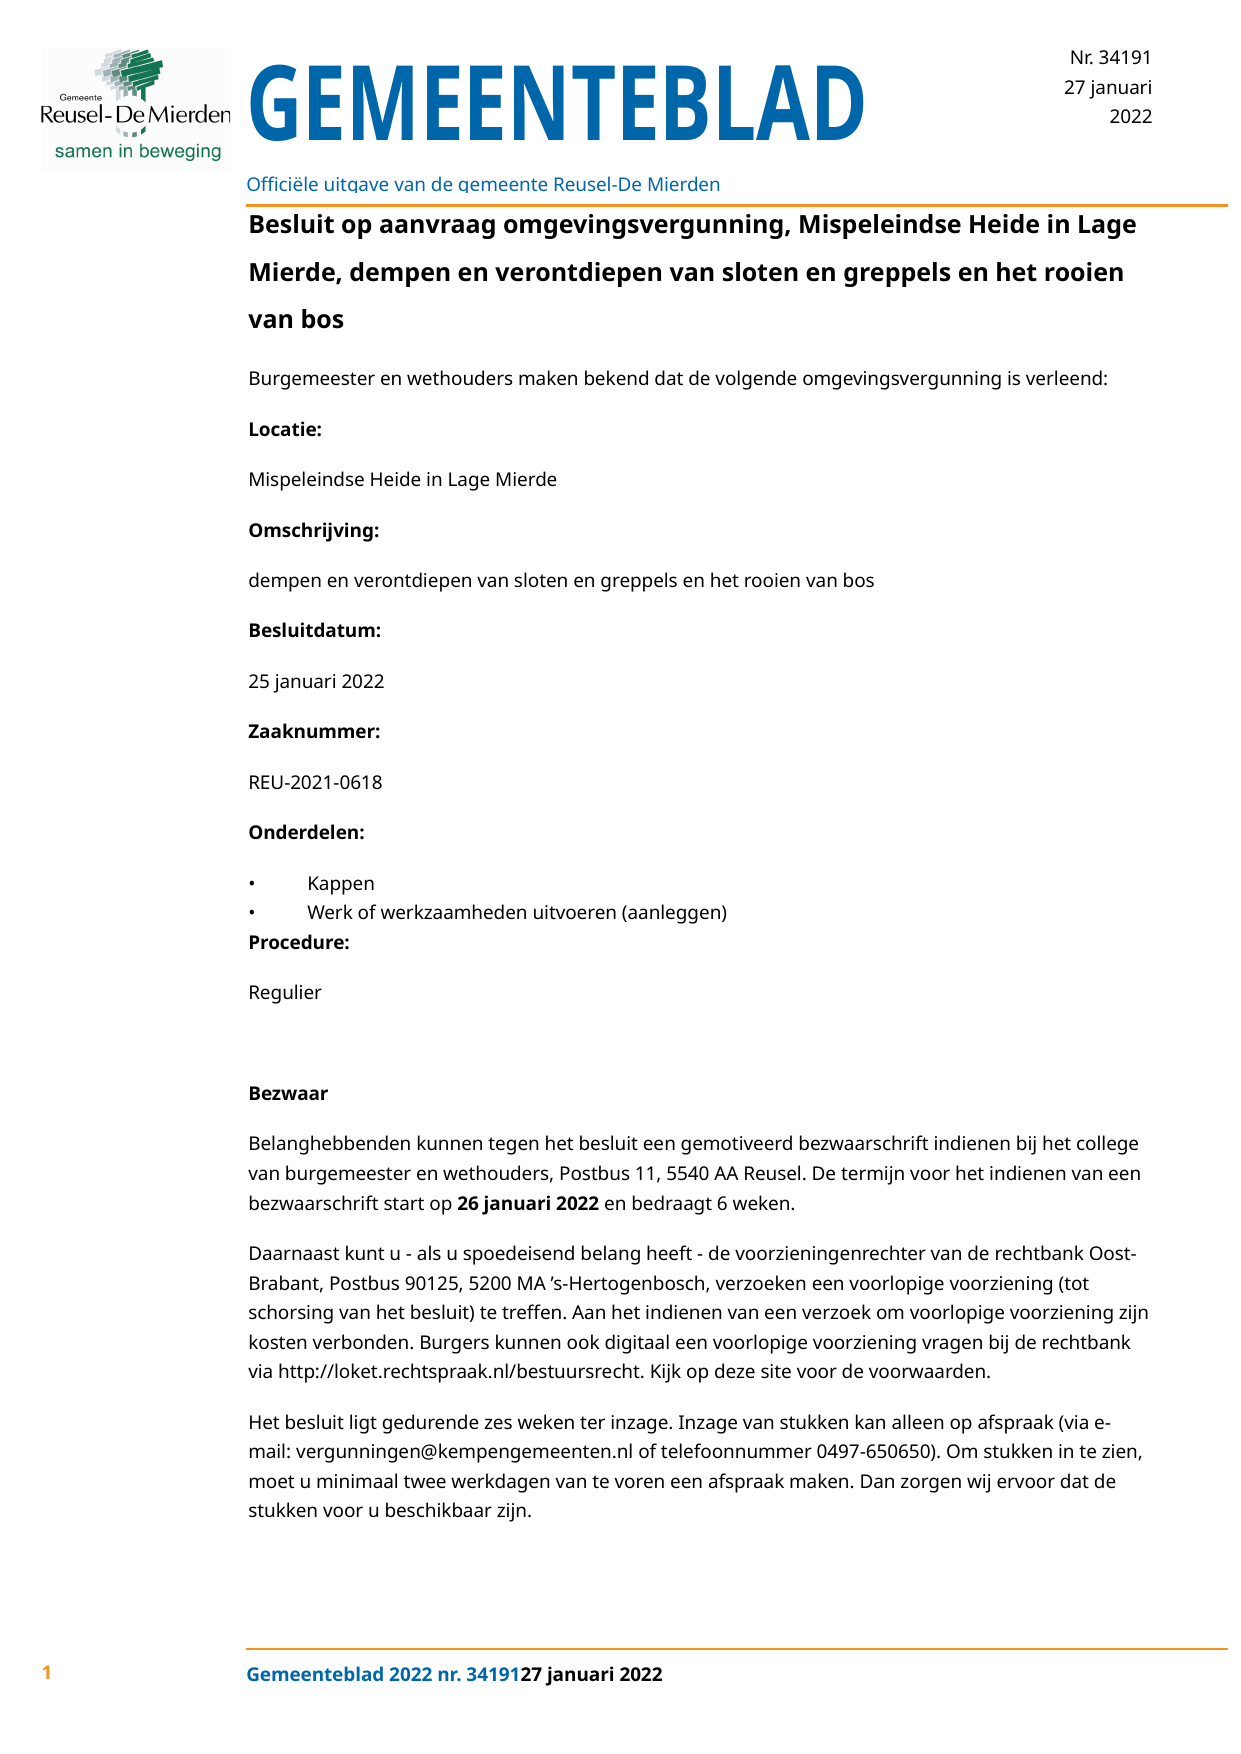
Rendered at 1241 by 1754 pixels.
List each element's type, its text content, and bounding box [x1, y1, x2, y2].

text Burgemeester en wethouders maken bekend dat de volgende omgevingsvergunning is verleend: [248, 366, 1152, 391]
text Locatie: [248, 416, 1152, 442]
text Bezwaar [248, 1080, 1152, 1106]
text Mispeleindse Heide in Lage Mierde [248, 466, 1152, 492]
text Belanghebbenden kunnen tegen het besluit een gemotiveerd bezwaarschrift indienen bij het college van burgemeester en wethouders, Postbus 11, 5540 AA Reusel. De termijn voor het indienen van een bezwaarschrift start op 26 januari 2022 en bedraagt 6 weken. [248, 1131, 1152, 1215]
text Daarnaast kunt u - als u spoedeisend belang heeft - de voorzieningenrechter van de rechtbank Oost-Brabant, Postbus 90125, 5200 MA ’s-Hertogenbosch, verzoeken een voorlopige voorziening (tot schorsing van het besluit) te treffen. Aan het indienen van een verzoek om voorlopige voorziening zijn kosten verbonden. Burgers kunnen ook digitaal een voorlopige voorziening vragen bij de rechtbank via http://loket.rechtspraak.nl/bestuursrecht. Kijk op deze site voor de voorwaarden. [248, 1240, 1152, 1384]
text Regulier [248, 979, 1152, 1005]
text Besluitdatum: [248, 618, 1152, 643]
text 25 januari 2022 [248, 668, 1152, 694]
text REU-2021-0618 [248, 769, 1152, 794]
list Kappen [248, 870, 1152, 895]
text Onderdelen: [248, 819, 1152, 845]
text Omschrijving: [248, 517, 1152, 542]
picture [41, 47, 231, 172]
text Zaaknummer: [248, 718, 1152, 744]
text dempen en verontdiepen van sloten en greppels en het rooien van bos [248, 567, 1152, 593]
text Procedure: [248, 929, 1152, 954]
text Besluit op aanvraag omgevingsvergunning, Mispeleindse Heide in Lage Mierde, dempen en verontdiepen van sloten en greppels en het rooien van bos [248, 207, 1152, 336]
list Werk of werkzaamheden uitvoeren (aanleggen) [248, 899, 1152, 925]
text Het besluit ligt gedurende zes weken ter inzage. Inzage van stukken kan alleen op afspraak (via e-mail: vergunningen@kempengemeenten.nl of telefoonnummer 0497-650650). Om stukken in te zien, moet u minimaal twee werkdagen van te voren een afspraak maken. Dan zorgen wij ervoor dat de stukken voor u beschikbaar zijn. [248, 1409, 1152, 1523]
